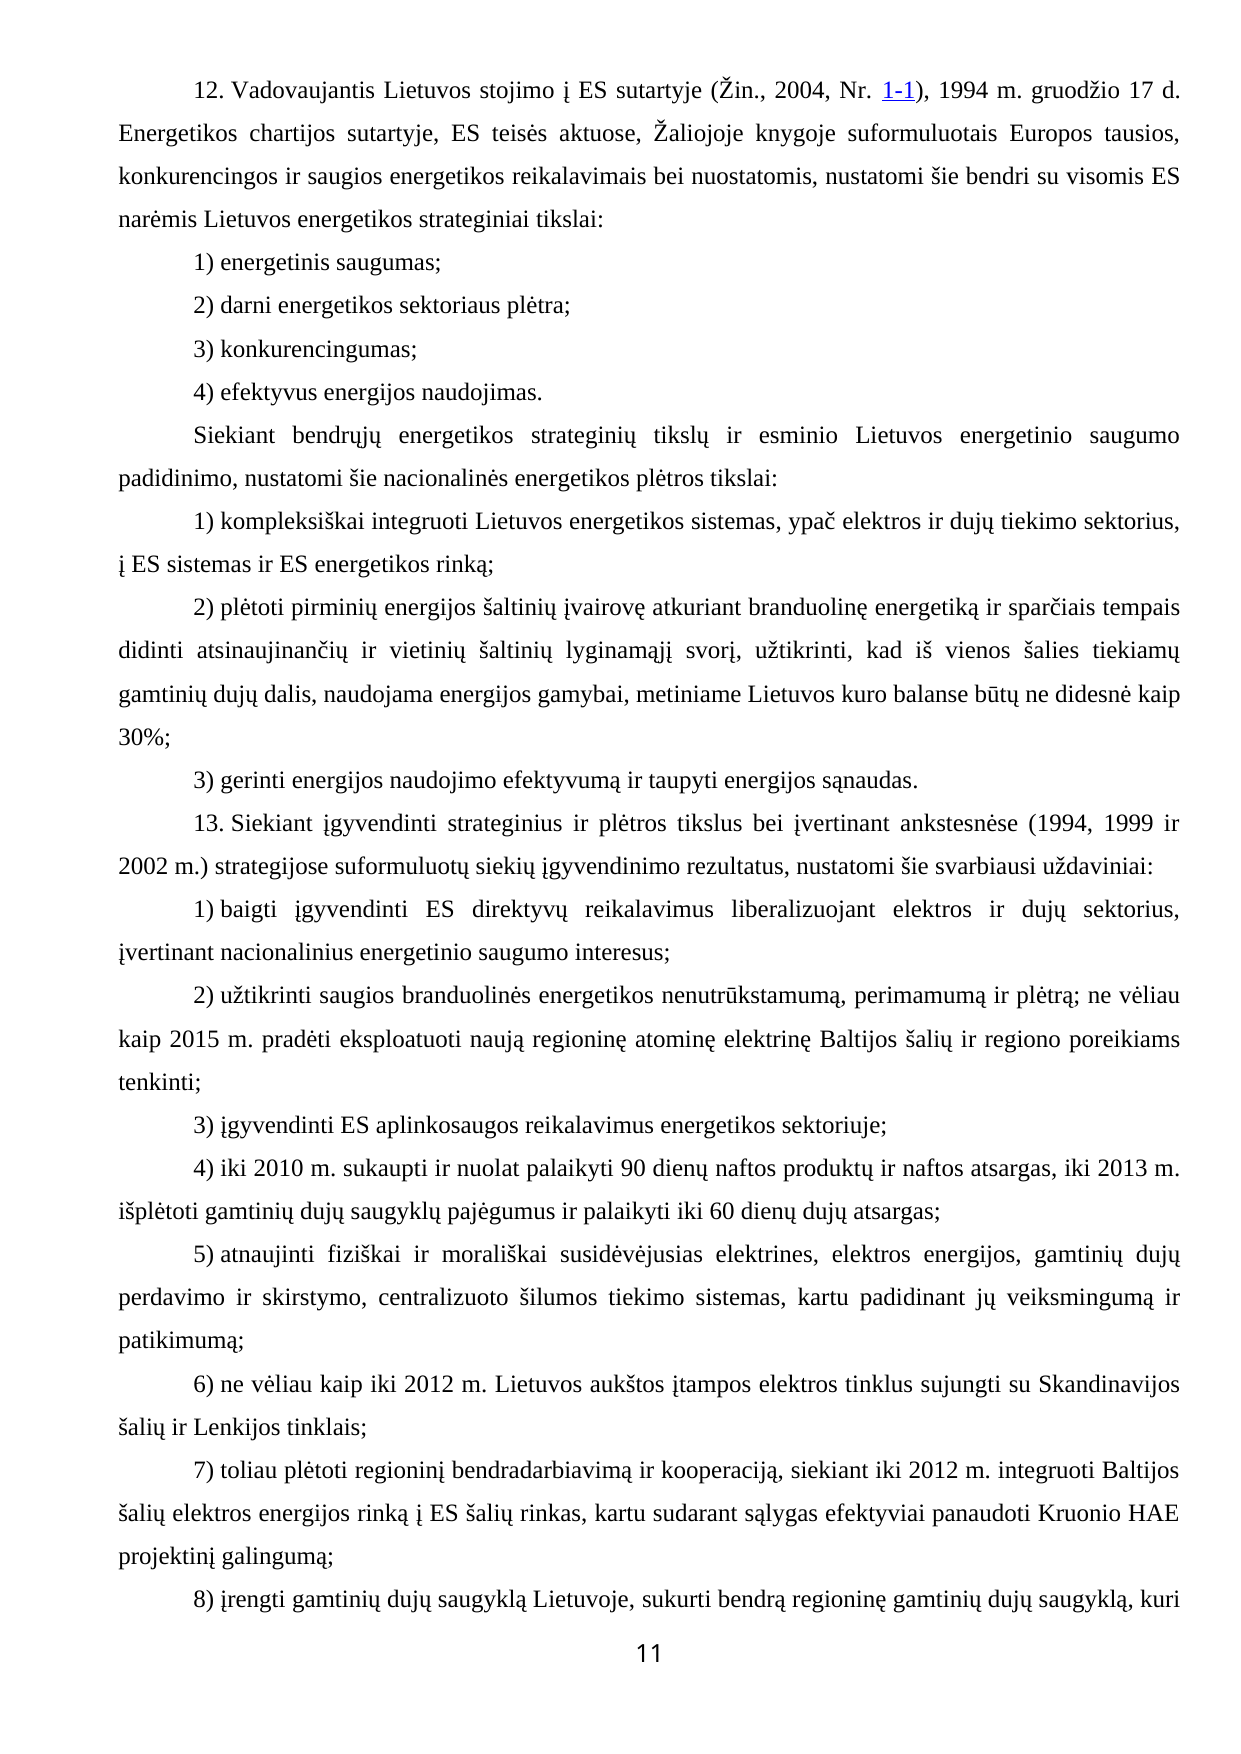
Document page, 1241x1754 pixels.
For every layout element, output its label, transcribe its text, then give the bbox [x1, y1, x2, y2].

text 3) gerinti energijos naudojimo efektyvumą ir taupyti energijos sąnaudas. [118, 765, 1181, 794]
text 1) energetinis saugumas; [118, 247, 1181, 276]
text 3) įgyvendinti ES aplinkosaugos reikalavimus energetikos sektoriuje; [118, 1110, 1181, 1139]
text 12. Vadovaujantis Lietuvos stojimo į ES sutartyje (Žin., 2004, Nr. 1-1), 1994 m. gruodžio 17 d. Energetikos chartijos sutartyje, ES teisės aktuose, Žaliojoje knygoje suformuluotais Europos tausios, konkurencingos ir saugios energetikos reikalavimais bei nuostatomis, nustatomi šie bendri su visomis ES narėmis Lietuvos energetikos strateginiai tikslai: [118, 75, 1181, 233]
text 2) užtikrinti saugios branduolinės energetikos nenutrūkstamumą, perimamumą ir plėtrą; ne vėliau kaip 2015 m. pradėti eksploatuoti naują regioninę atominę elektrinę Baltijos šalių ir regiono poreikiams tenkinti; [118, 981, 1181, 1096]
text 2) darni energetikos sektoriaus plėtra; [118, 291, 1181, 319]
text 8) įrengti gamtinių dujų saugyklą Lietuvoje, sukurti bendrą regioninę gamtinių dujų saugyklą, kuri [118, 1584, 1181, 1613]
text 6) ne vėliau kaip iki 2012 m. Lietuvos aukštos įtampos elektros tinklus sujungti su Skandinavijos šalių ir Lenkijos tinklais; [118, 1369, 1181, 1441]
text 13. Siekiant įgyvendinti strateginius ir plėtros tikslus bei įvertinant ankstesnėse (1994, 1999 ir 2002 m.) strategijose suformuluotų siekių įgyvendinimo rezultatus, nustatomi šie svarbiausi uždaviniai: [118, 808, 1181, 880]
text 4) efektyvus energijos naudojimas. [118, 377, 1181, 406]
text 4) iki 2010 m. sukaupti ir nuolat palaikyti 90 dienų naftos produktų ir naftos atsargas, iki 2013 m. išplėtoti gamtinių dujų saugyklų pajėgumus ir palaikyti iki 60 dienų dujų atsargas; [118, 1153, 1181, 1225]
text Siekiant bendrųjų energetikos strateginių tikslų ir esminio Lietuvos energetinio saugumo padidinimo, nustatomi šie nacionalinės energetikos plėtros tikslai: [118, 420, 1181, 492]
text 5) atnaujinti fiziškai ir morališkai susidėvėjusias elektrines, elektros energijos, gamtinių dujų perdavimo ir skirstymo, centralizuoto šilumos tiekimo sistemas, kartu padidinant jų veiksmingumą ir patikimumą; [118, 1239, 1181, 1354]
text 3) konkurencingumas; [118, 334, 1181, 362]
text 1) kompleksiškai integruoti Lietuvos energetikos sistemas, ypač elektros ir dujų tiekimo sektorius, į ES sistemas ir ES energetikos rinką; [118, 506, 1181, 578]
text 7) toliau plėtoti regioninį bendradarbiavimą ir kooperaciją, siekiant iki 2012 m. integruoti Baltijos šalių elektros energijos rinką į ES šalių rinkas, kartu sudarant sąlygas efektyviai panaudoti Kruonio HAE projektinį galingumą; [118, 1455, 1181, 1570]
text 1) baigti įgyvendinti ES direktyvų reikalavimus liberalizuojant elektros ir dujų sektorius, įvertinant nacionalinius energetinio saugumo interesus; [118, 894, 1181, 966]
text 2) plėtoti pirminių energijos šaltinių įvairovę atkuriant branduolinę energetiką ir sparčiais tempais didinti atsinaujinančių ir vietinių šaltinių lyginamąjį svorį, užtikrinti, kad iš vienos šalies tiekiamų gamtinių dujų dalis, naudojama energijos gamybai, metiniame Lietuvos kuro balanse būtų ne didesnė kaip 30%; [118, 592, 1181, 751]
